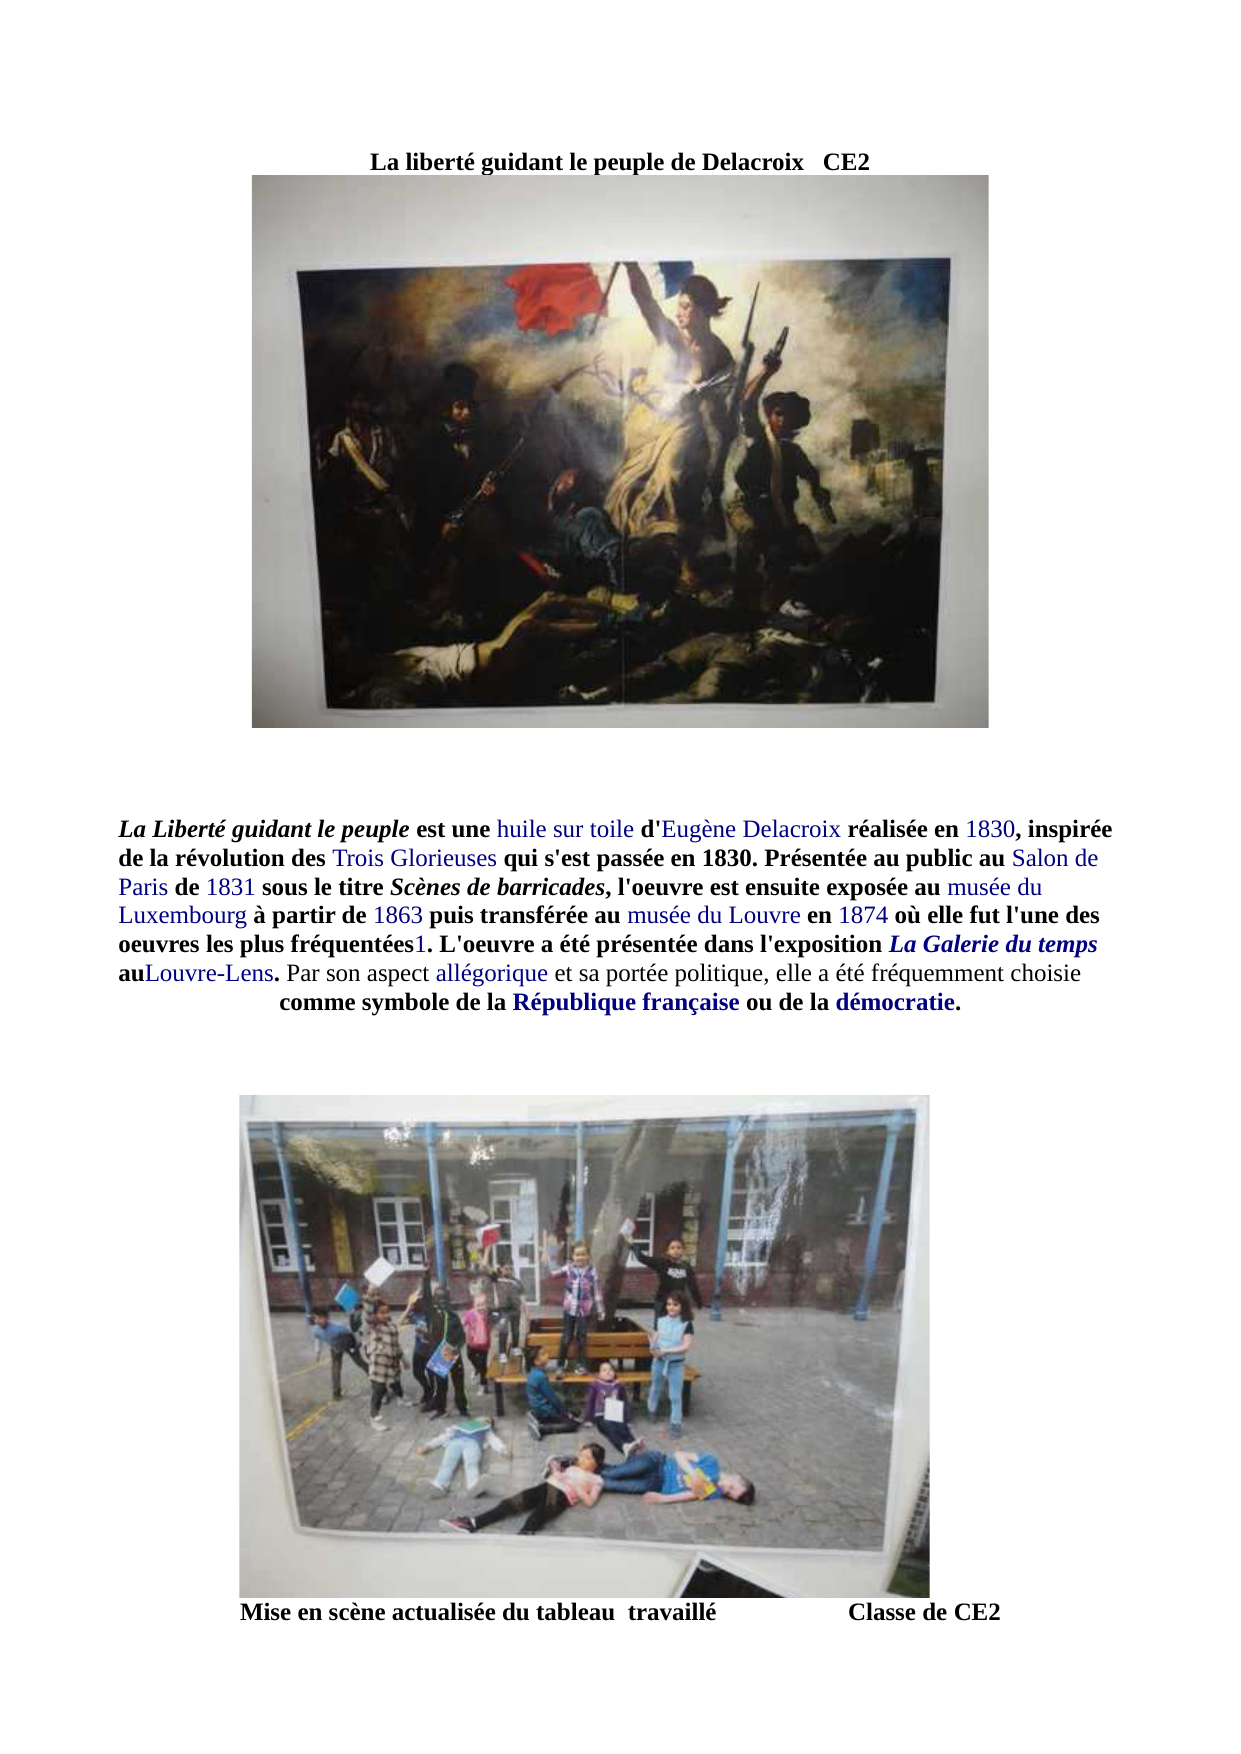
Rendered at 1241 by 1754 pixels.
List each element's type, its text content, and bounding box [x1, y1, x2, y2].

text La liberté guidant le peuple de Delacroix CE2 [118, 147, 1122, 176]
text Paris de 1831 sous le titre Scènes de barricades, l'oeuvre est ensuite exposée au musée du [118, 872, 1122, 900]
text Mise en scène actualisée du tableau travaillé Classe de CE2 [118, 1073, 1122, 1626]
text Luxembourg à partir de 1863 puis transférée au musée du Louvre en 1874 où elle fut l'une des [118, 900, 1122, 929]
text oeuvres les plus fréquentées1. L'oeuvre a été présentée dans l'exposition La Galerie du temps auLouvre-Lens. Par son aspect allégorique et sa portée politique, elle a été fréquemment choisie [118, 929, 1122, 987]
text La Liberté guidant le peuple est une huile sur toile d'Eugène Delacroix réalisée en 1830, inspirée [118, 814, 1122, 843]
text comme symbole de la République française ou de la démocratie. [118, 987, 1122, 1015]
text de la révolution des Trois Glorieuses qui s'est passée en 1830. Présentée au public au Salon de [118, 843, 1122, 872]
